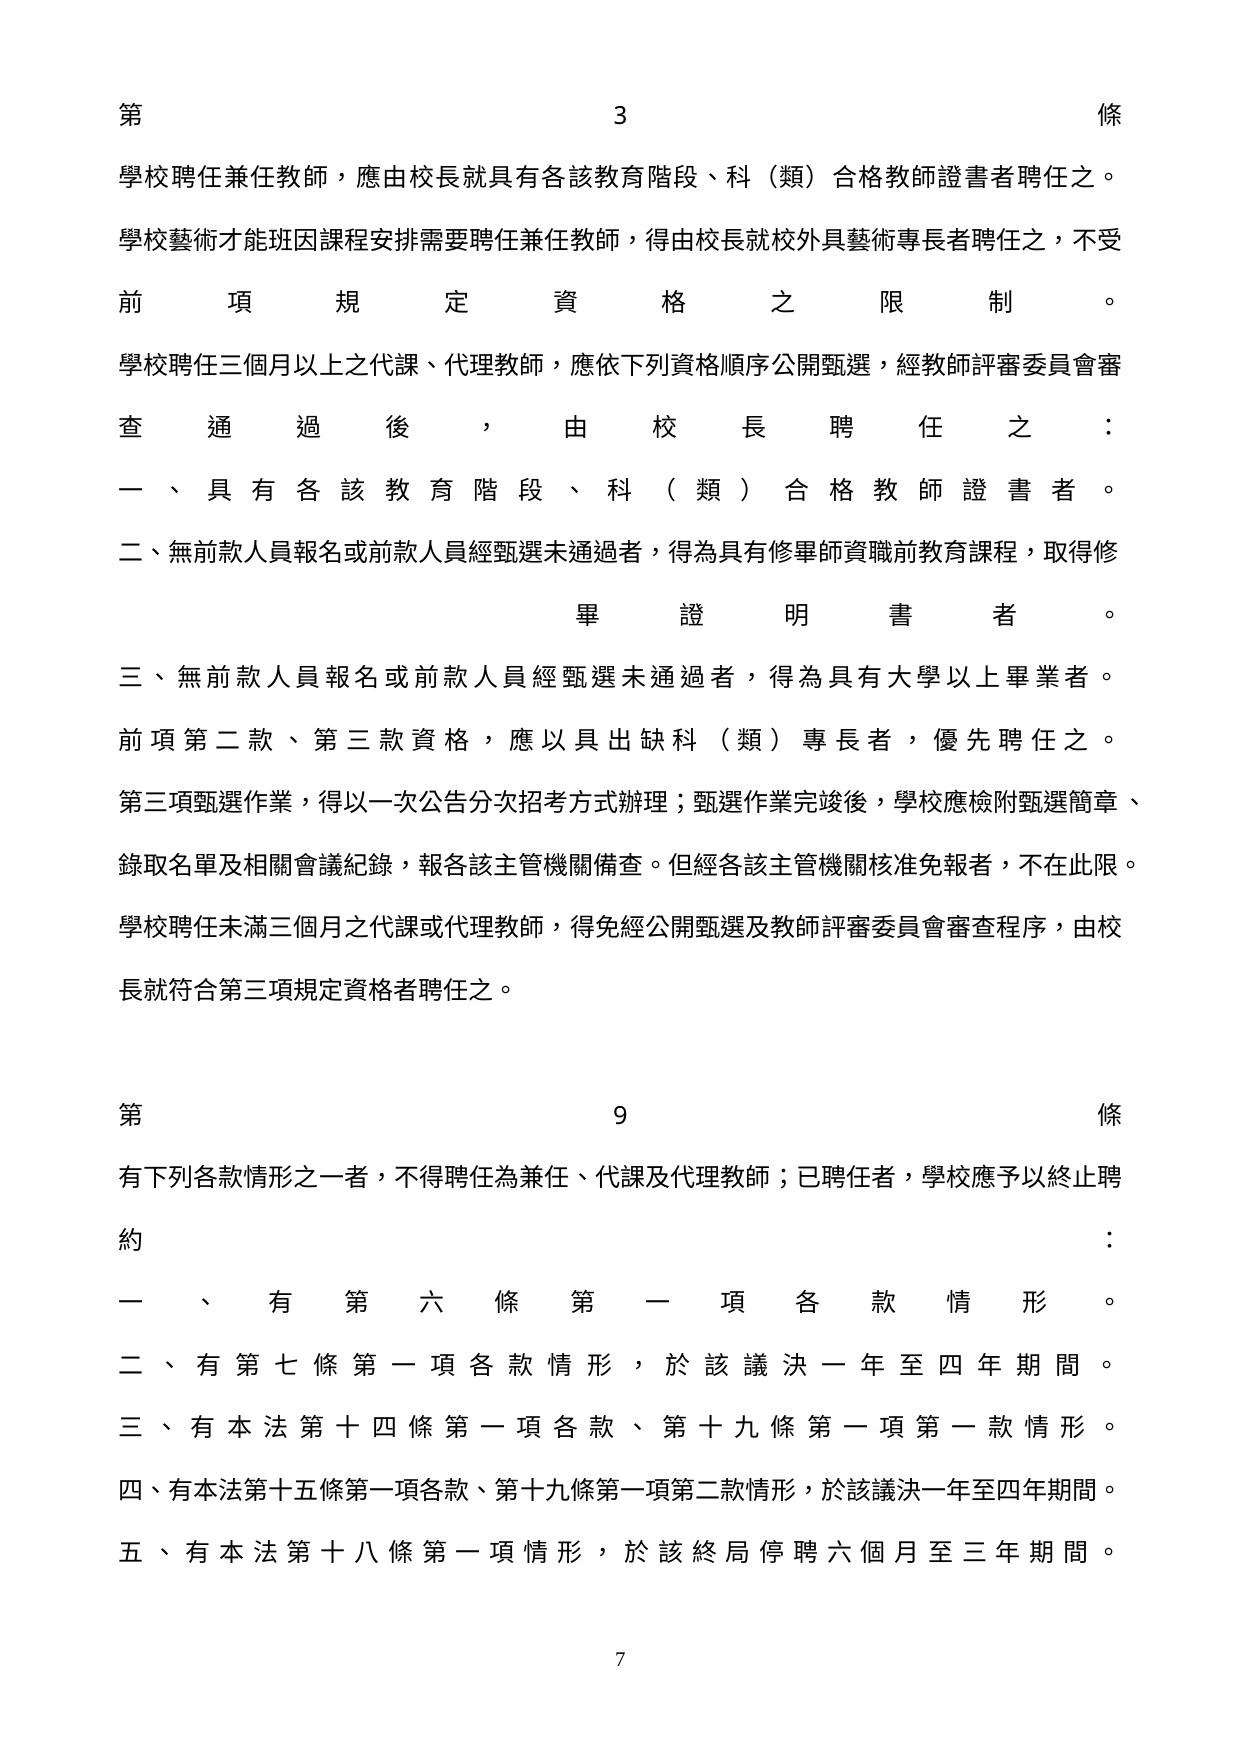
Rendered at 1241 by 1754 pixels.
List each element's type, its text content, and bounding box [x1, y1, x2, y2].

text 第9條 有下列各款情形之一者，不得聘任為兼任、代課及代理教師；已聘任者，學校應予以終止聘約： 一、有第六條第一項各款情形。 二、有第七條第一項各款情形，於該議決一年至四年期間。 三、有本法第十四條第一項各款、第十九條第一項第一款情形。 四、有本法第十五條第一項各款、第十九條第一項第二款情形，於該議決一年至四年期間。 五、有本法第十八條第一項情形，於該終局停聘六個月至三年期間。 [118, 1009, 1122, 1572]
text 畢證明書者。 三、無前款人員報名或前款人員經甄選未通過者，得為具有大學以上畢業者。 前項第二款、第三款資格，應以具出缺科（類）專長者，優先聘任之。 第三項甄選作業，得以一次公告分次招考方式辦理；甄選作業完竣後，學校應檢附甄選簡章、錄取名單及相關會議紀錄，報各該主管機關備查。但經各該主管機關核准免報者，不在此限。 學校聘任未滿三個月之代課或代理教師，得免經公開甄選及教師評審委員會審查程序，由校長就符合第三項規定資格者聘任之。 [118, 572, 1122, 1009]
text 第3條 學校聘任兼任教師，應由校長就具有各該教育階段、科（類）合格教師證書者聘任之。 學校藝術才能班因課程安排需要聘任兼任教師，得由校長就校外具藝術專長者聘任之，不受前項規定資格之限制。 學校聘任三個月以上之代課、代理教師，應依下列資格順序公開甄選，經教師評審委員會審查通過後，由校長聘任之： 一、具有各該教育階段、科（類）合格教師證書者。 二、無前款人員報名或前款人員經甄選未通過者，得為具有修畢師資職前教育課程，取得修 [118, 72, 1122, 572]
